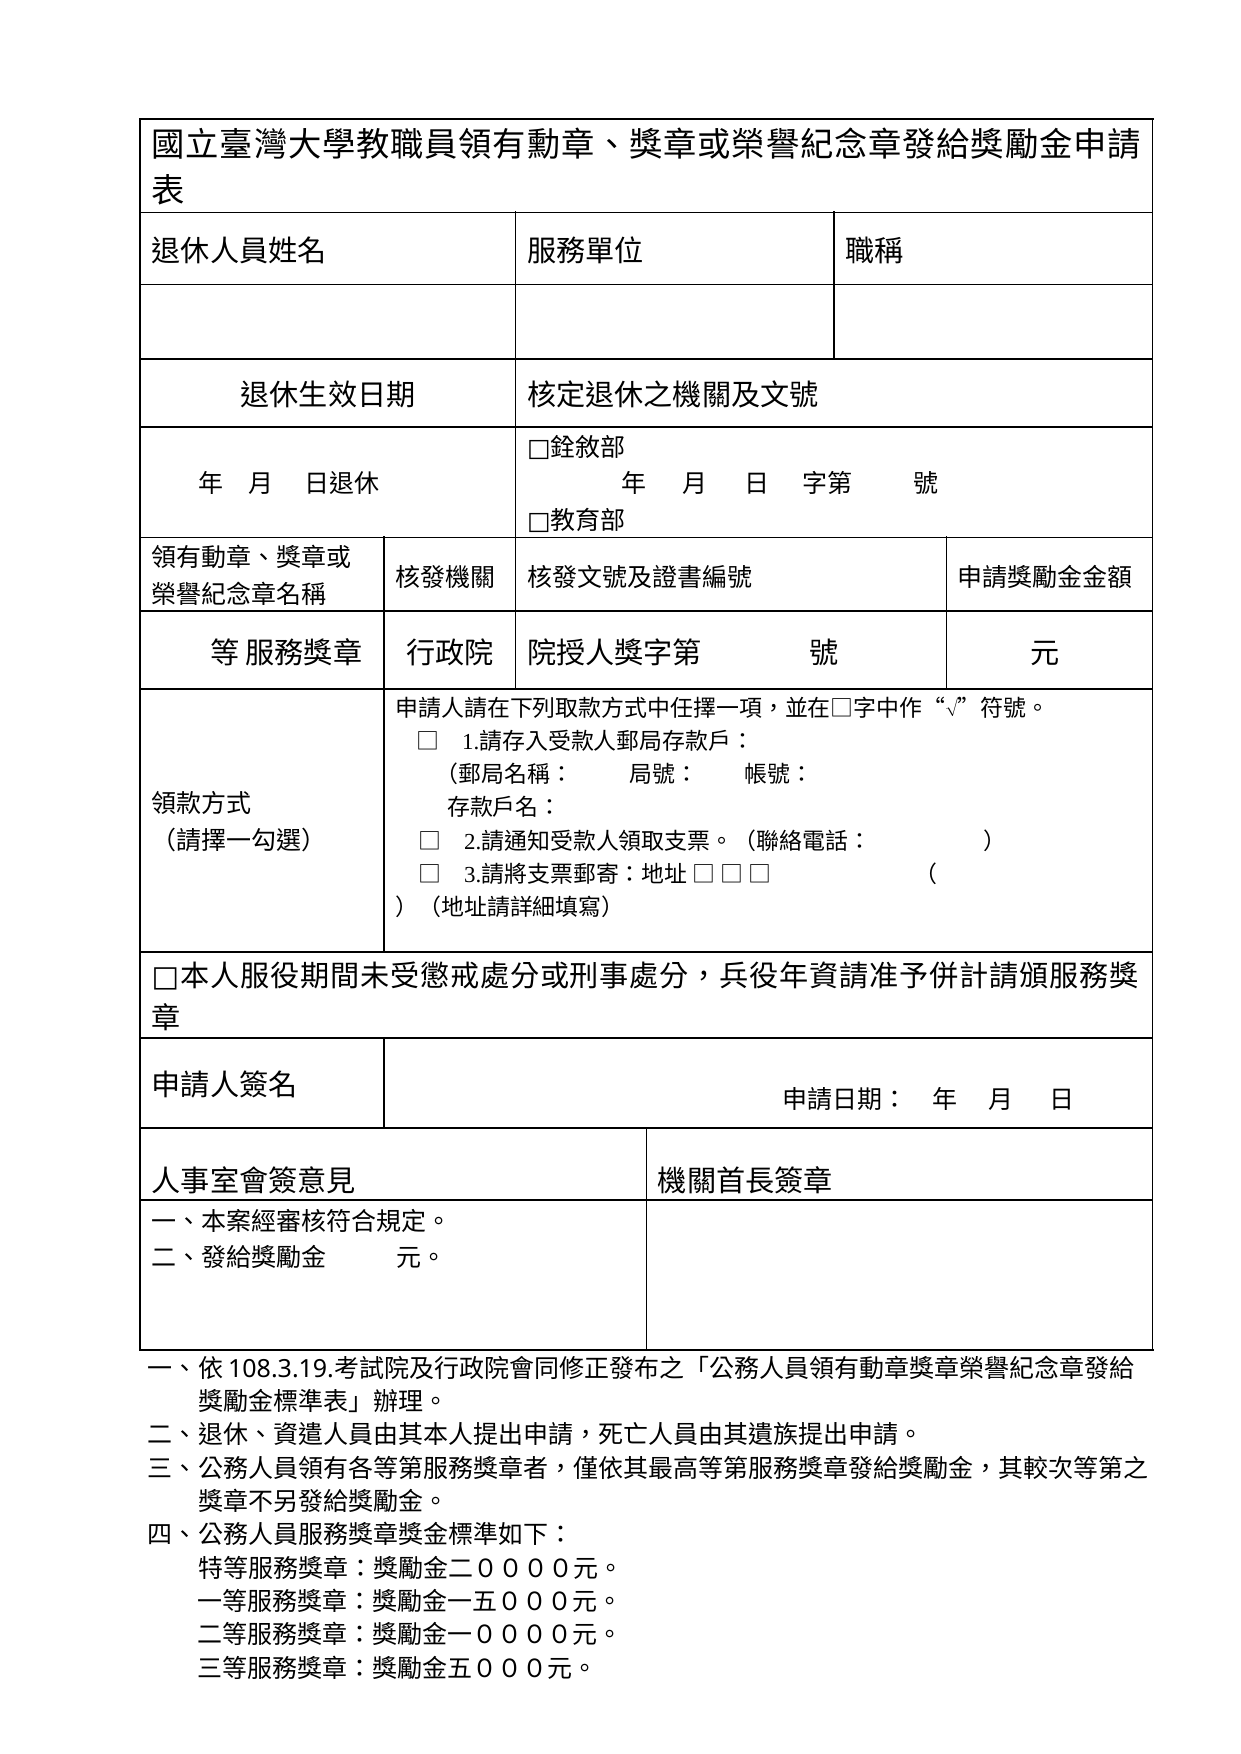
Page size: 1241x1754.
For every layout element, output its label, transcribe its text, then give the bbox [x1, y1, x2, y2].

table_header 國立臺灣大學教職員領有勳章、獎章或榮譽紀念章發給獎勵金申請表 [141, 120, 1152, 211]
list 依108.3.19.考試院及行政院會同修正發布之「公務人員領有動章獎章榮譽紀念章發給獎勵金標準表」辦理。 [148, 1350, 1155, 1417]
table_cell 申請日期： 年 月 日 [385, 1039, 1152, 1127]
table_cell □銓敘部 年 月 日 字第 號 □教育部 [516, 428, 1152, 536]
table_cell 退休人員姓名 [141, 213, 515, 284]
table_cell 領有動章、獎章或 榮譽紀念章名稱 [141, 538, 383, 610]
table_cell 申請獎勵金金額 [947, 538, 1152, 610]
table_cell 行政院 [385, 612, 515, 688]
table_cell [647, 1201, 1152, 1349]
table_cell [516, 285, 833, 358]
table_cell 核發文號及證書編號 [516, 538, 946, 610]
list 公務人員服務獎章獎金標準如下： 特等服務獎章：獎勵金二００００元。 [148, 1517, 1125, 1584]
text 三等服務獎章：獎勵金五０００元。 [198, 1650, 1125, 1684]
table_cell □本人服役期間未受懲戒處分或刑事處分，兵役年資請准予併計請頒服務獎章 [141, 953, 1152, 1037]
table_cell 核定退休之機關及文號 [516, 360, 1152, 426]
text 一等服務獎章：獎勵金一五０００元。 [198, 1584, 1125, 1617]
table_cell 一、本案經審核符合規定。 二、發給獎勵金 元。 [141, 1201, 646, 1349]
table_cell 領款方式 （請擇一勾選） [141, 690, 383, 951]
table_cell 人事室會簽意見 [141, 1129, 646, 1199]
list 退休、資遣人員由其本人提出申請，死亡人員由其遺族提出申請。 [148, 1417, 1125, 1450]
table_cell 等 服務獎章 [141, 612, 383, 688]
table_cell 院授人獎字第 號 [516, 612, 946, 688]
text 二等服務獎章：獎勵金一００００元。 [198, 1617, 1125, 1650]
table_cell 機關首長簽章 [647, 1129, 1152, 1199]
table_cell 年 月 日退休 [141, 428, 515, 536]
table_cell 退休生效日期 [141, 360, 515, 426]
table_cell 申請人簽名 [141, 1039, 383, 1127]
list 公務人員領有各等第服務獎章者，僅依其最高等第服務獎章發給獎勵金，其較次等第之獎章不另發給獎勵金。 [148, 1450, 1155, 1517]
table_cell [835, 285, 1152, 358]
table_cell 職稱 [835, 213, 1152, 284]
table_cell [141, 285, 515, 358]
table_cell 申請人請在下列取款方式中任擇一項，並在□字中作“”符號。 □ 1.請存入受款人郵局存款戶： （郵局名稱： 局號： 帳號： 存款戶名： □ 2.請通知受款人領取支票。（聯絡電話： ） □ 3.請將支票郵寄：地址 □ □ □ （ ）（地址請詳細填寫） [385, 690, 1152, 951]
table_cell 服務單位 [516, 213, 833, 284]
table_cell 元 [947, 612, 1152, 688]
table_cell 核發機關 [385, 538, 515, 610]
